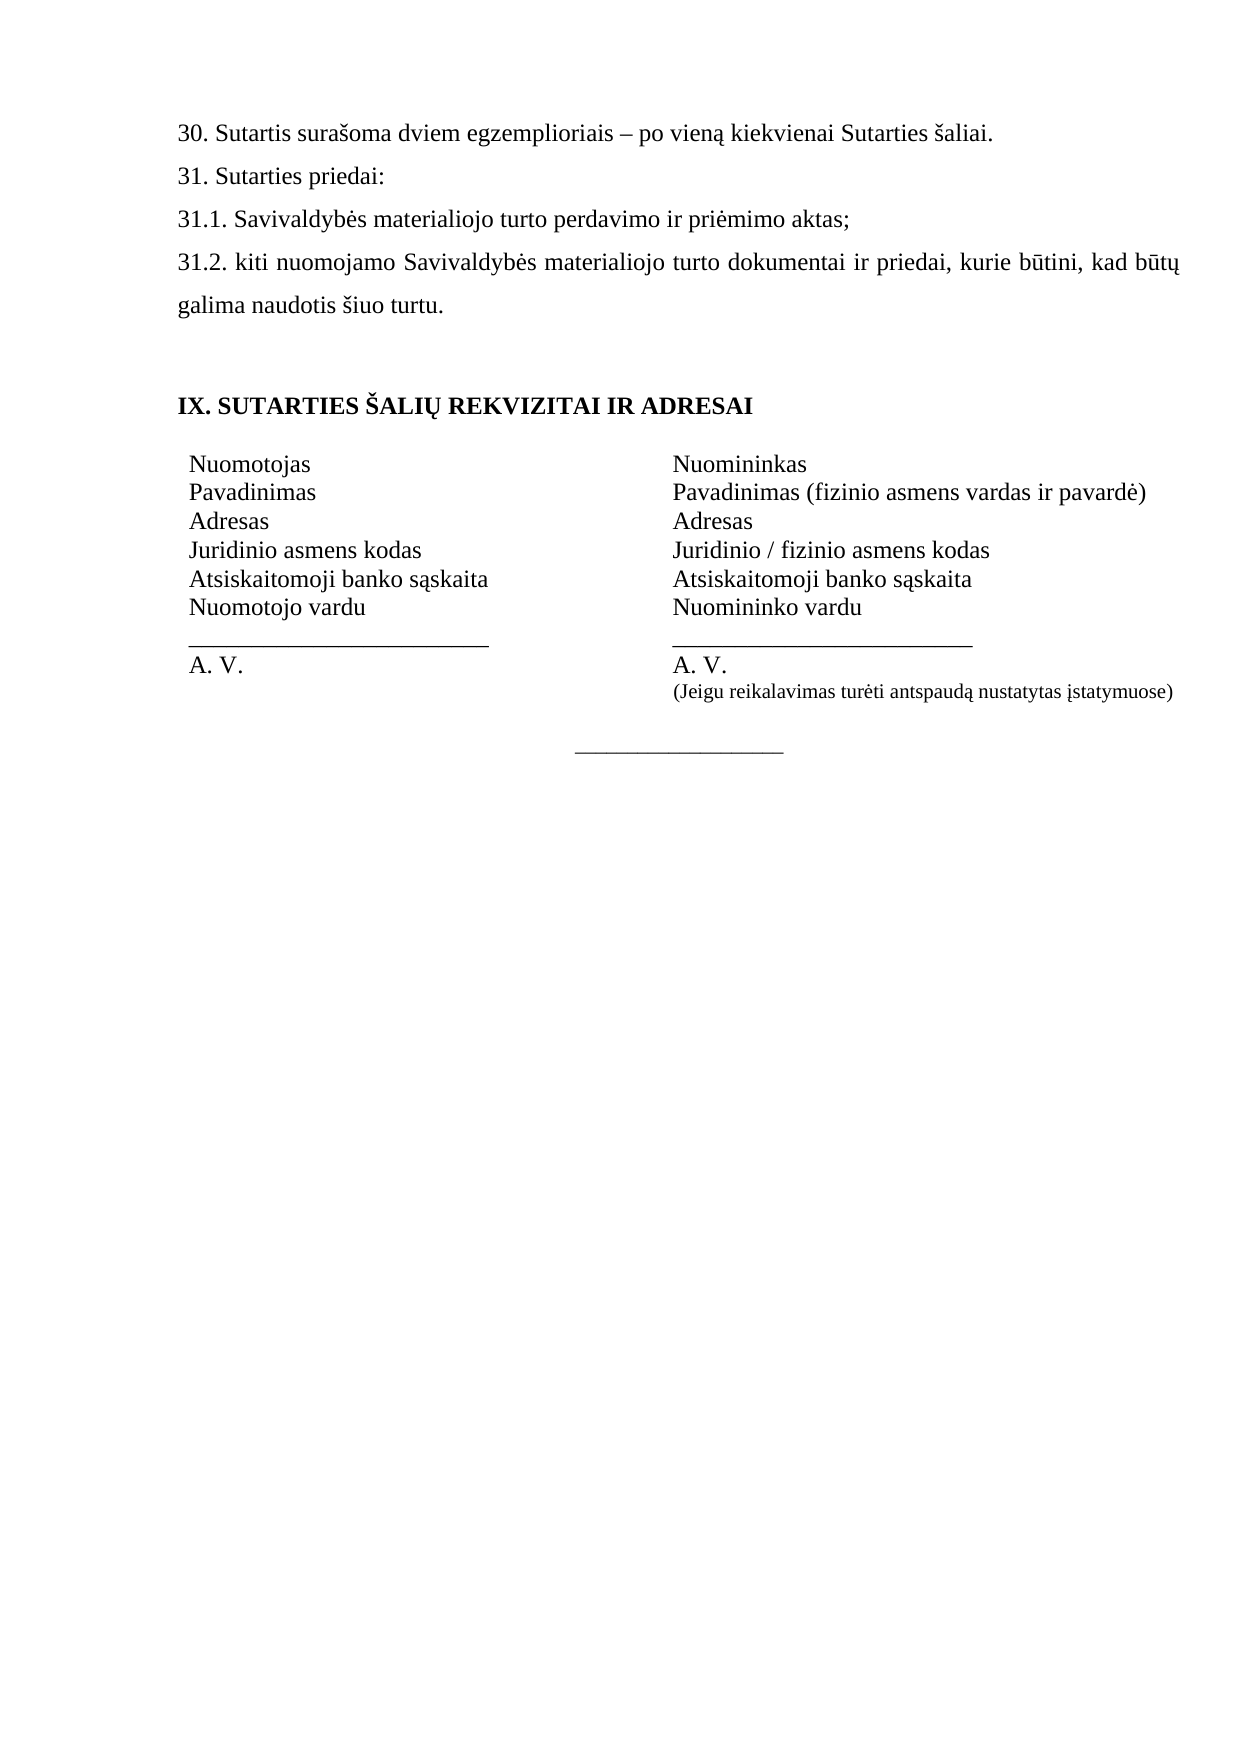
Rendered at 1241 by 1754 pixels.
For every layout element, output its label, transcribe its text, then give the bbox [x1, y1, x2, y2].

table_cell Juridinio asmens kodas [177, 535, 661, 564]
text 31.1. Savivaldybės materialiojo turto perdavimo ir priėmimo aktas; [177, 204, 1181, 233]
table_cell Pavadinimas [177, 478, 661, 506]
text IX. SUTARTIES ŠALIŲ REKVIZITAI IR ADRESAI [177, 391, 1181, 420]
table_cell Pavadinimas (fizinio asmens vardas ir pavardė) [661, 478, 1174, 506]
table_cell A. V. [177, 650, 661, 679]
table_cell ________________________ [177, 621, 661, 650]
table_header Nuomininkas [661, 449, 1174, 477]
table_cell Juridinio / fizinio asmens kodas [661, 535, 1174, 564]
text (Jeigu reikalavimas turėti antspaudą nustatytas įstatymuose) [602, 679, 1181, 703]
table_cell Nuomotojo vardu [177, 593, 661, 621]
table_cell Atsiskaitomoji banko sąskaita [661, 564, 1174, 592]
text 31. Sutarties priedai: [177, 161, 1181, 190]
text ____________________ [177, 732, 1181, 756]
table_cell Nuomininko vardu [661, 593, 1174, 621]
table_cell Atsiskaitomoji banko sąskaita [177, 564, 661, 592]
table_cell A. V. [661, 650, 1174, 679]
table_cell Adresas [177, 506, 661, 535]
table_header Nuomotojas [177, 449, 661, 477]
table_cell Adresas [661, 506, 1174, 535]
text 30. Sutartis surašoma dviem egzemplioriais – po vieną kiekvienai Sutarties šaliai. [177, 118, 1181, 147]
table_cell ________________________ [661, 621, 1174, 650]
text 31.2. kiti nuomojamo Savivaldybės materialiojo turto dokumentai ir priedai, kurie būtini, kad būtų galima naudotis šiuo turtu. [177, 247, 1181, 319]
